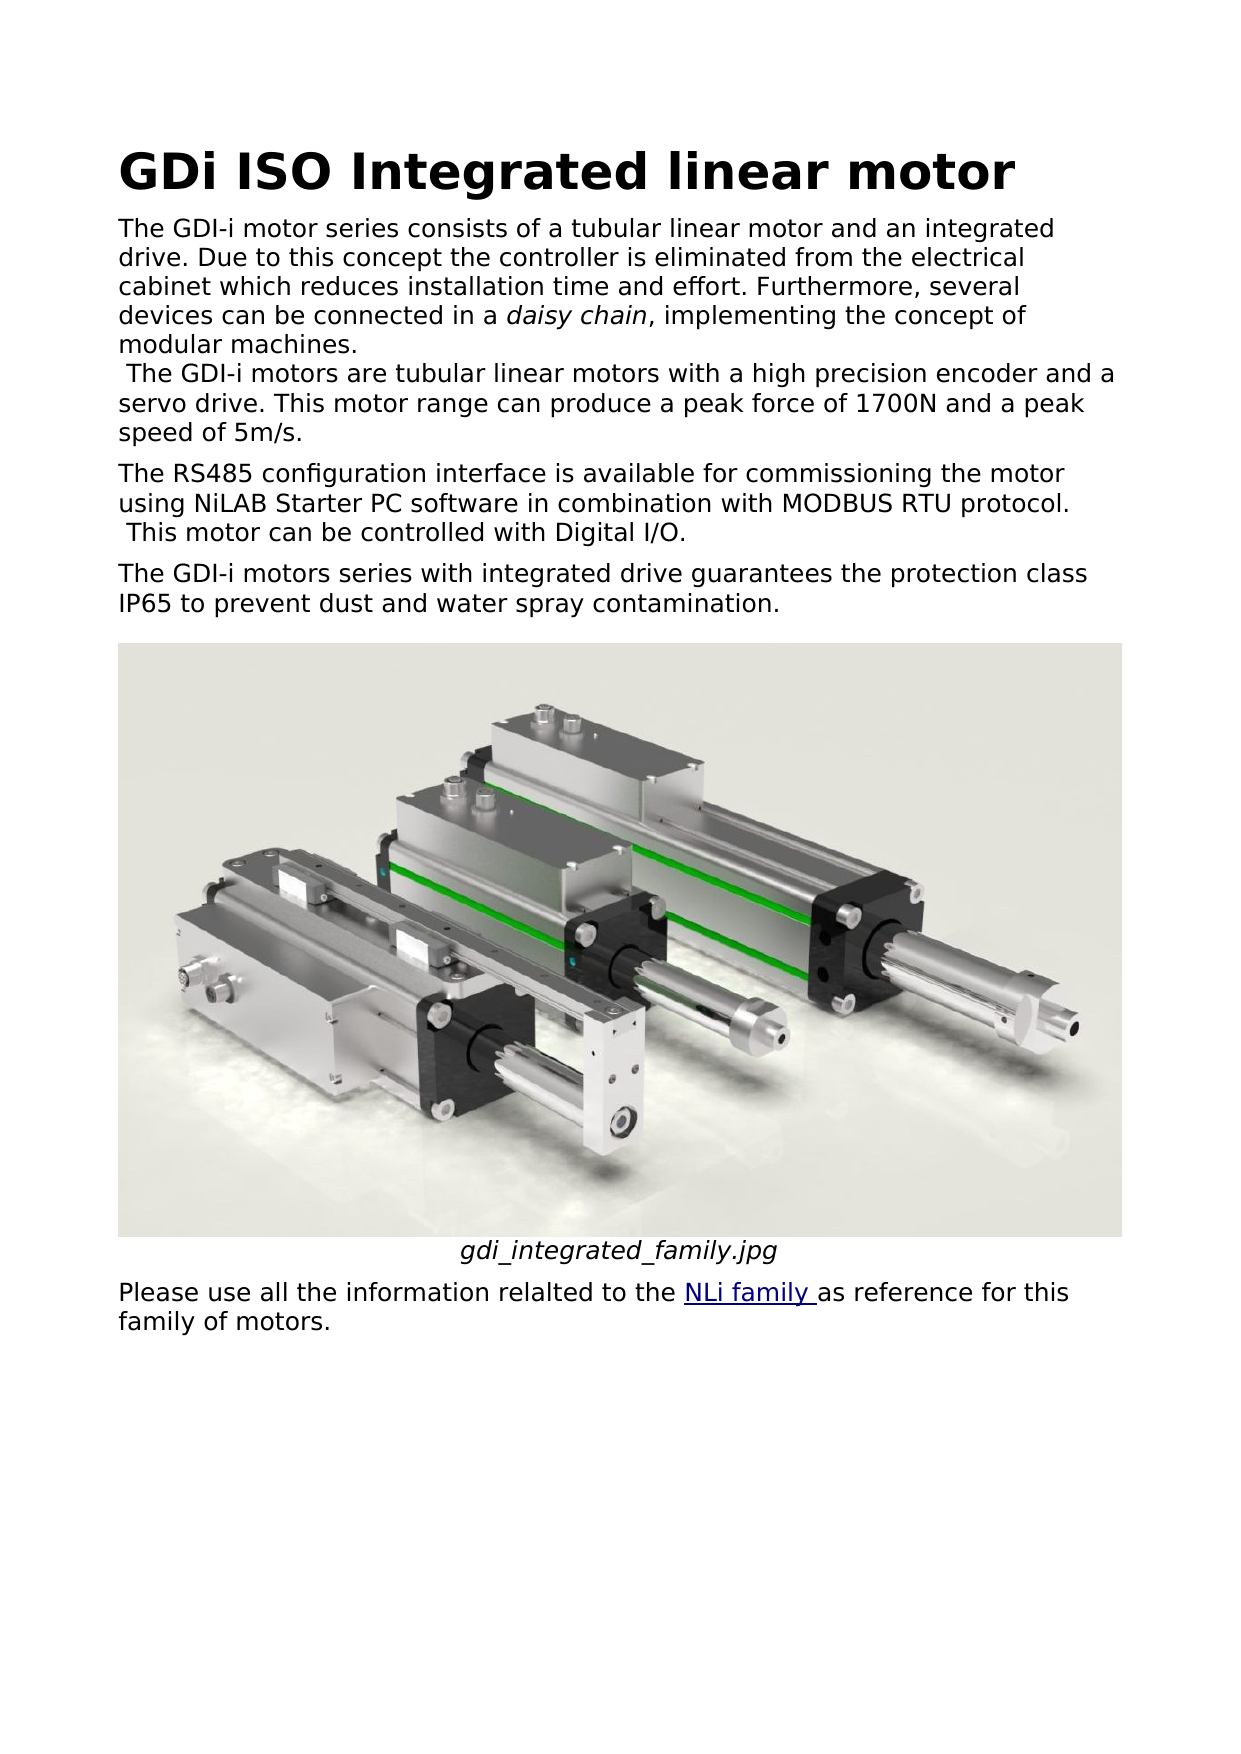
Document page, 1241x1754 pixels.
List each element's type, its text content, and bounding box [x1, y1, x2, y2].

text Please use all the information relalted to the NLi family as reference for this family of motors. [118, 1278, 1122, 1337]
text gdi_integrated_family.jpg [118, 1237, 1122, 1266]
text The RS485 configuration interface is available for commissioning the motor using NiLAB Starter PC software in combination with MODBUS RTU protocol. This motor can be controlled with Digital I/O. [118, 460, 1122, 547]
text The GDI-i motor series consists of a tubular linear motor and an integrated drive. Due to this concept the controller is eliminated from the electrical cabinet which reduces installation time and effort. Furthermore, several devices can be connected in a daisy chain, implementing the concept of modular machines. The GDI-i motors are tubular linear motors with a high precision encoder and a servo drive. This motor range can produce a peak force of 1700N and a peak speed of 5m/s. [118, 214, 1122, 447]
picture [118, 643, 1123, 1237]
text The GDI-i motors series with integrated drive guarantees the protection class IP65 to prevent dust and water spray contamination. [118, 560, 1122, 618]
subtitle GDi ISO Integrated linear motor [118, 143, 1122, 201]
